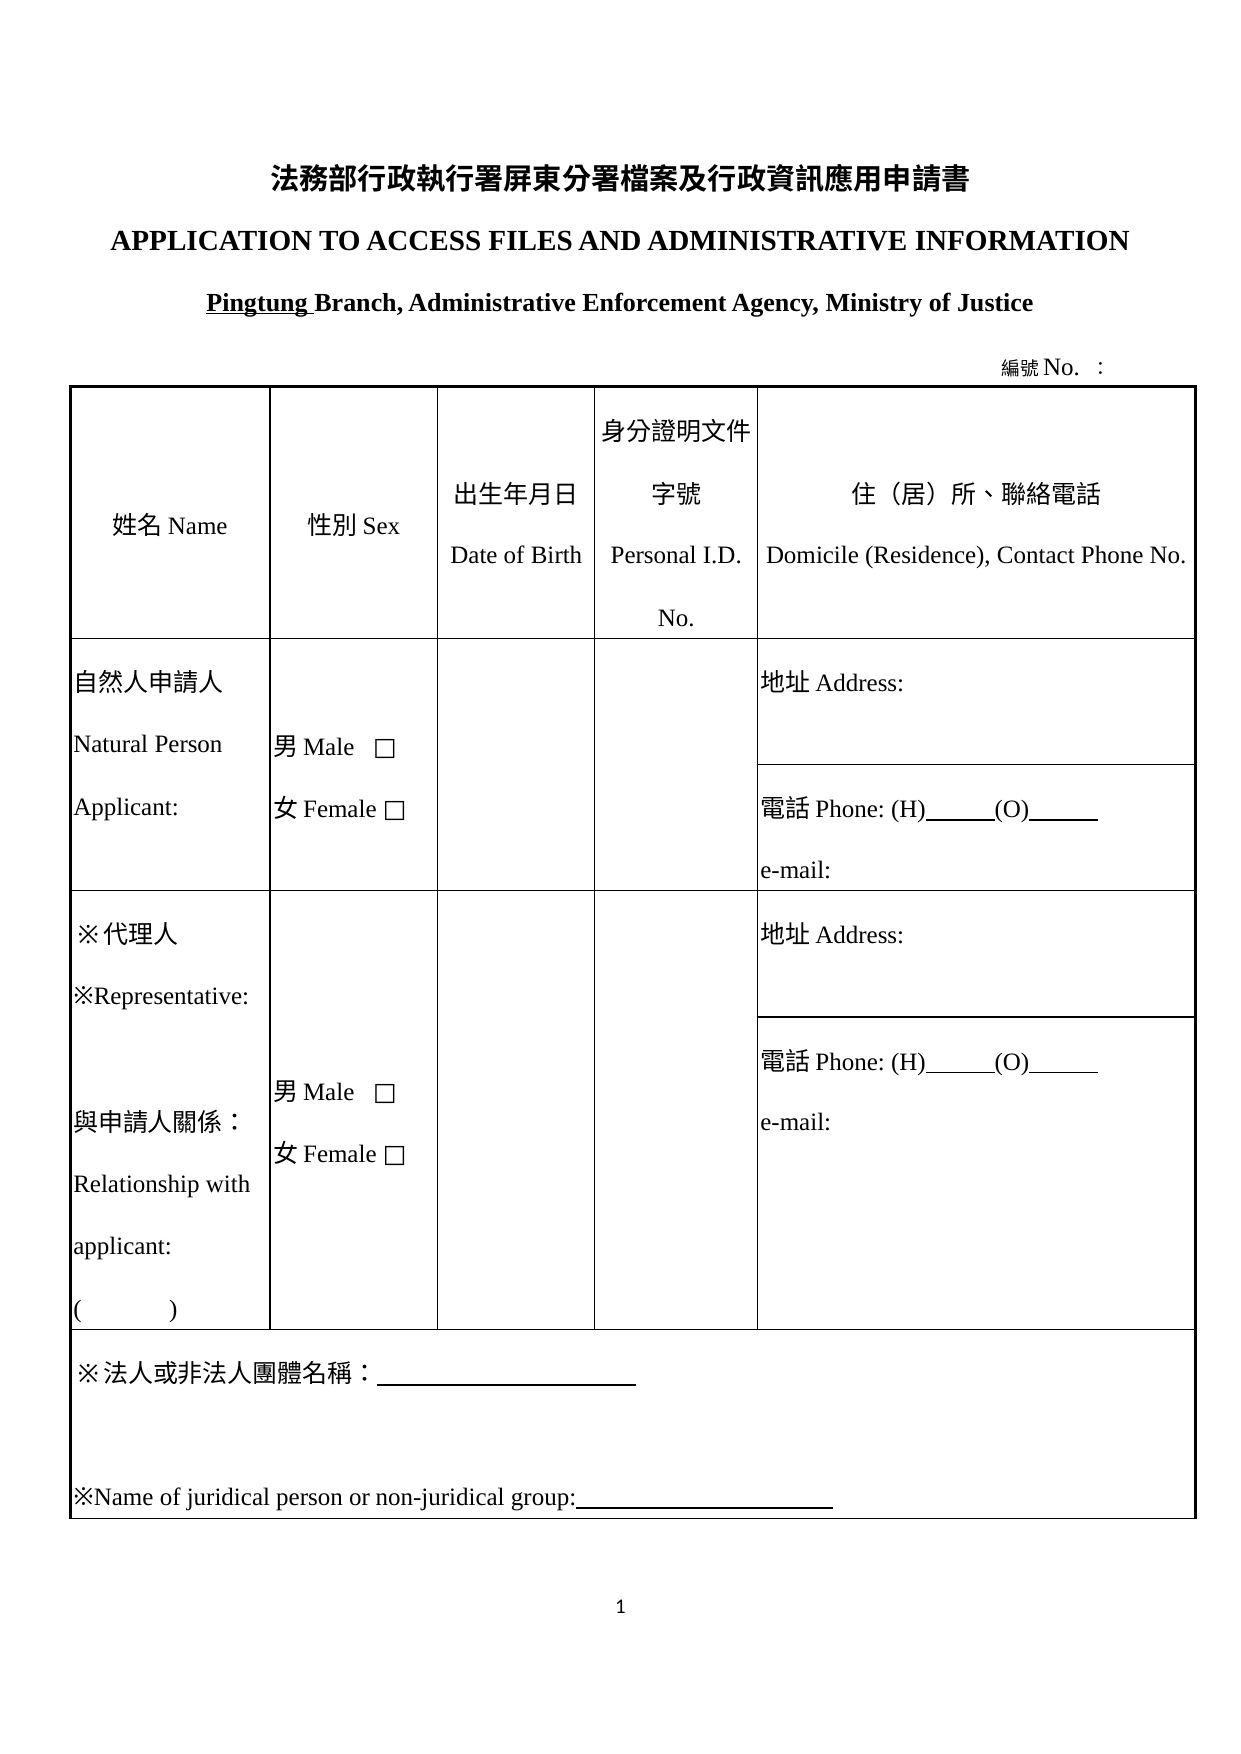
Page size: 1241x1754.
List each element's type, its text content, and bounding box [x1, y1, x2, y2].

table_cell 地址Address: [758, 639, 1194, 764]
text 法務部行政執行署屏東分署檔案及行政資訊應用申請書 [75, 135, 1165, 198]
table_cell [438, 891, 594, 1329]
text 編號No. ： [75, 323, 1115, 385]
table_cell 自然人申請人Natural Person Applicant: [72, 639, 269, 890]
table_cell 男Male □ 女Female □ [271, 891, 437, 1329]
table_cell ※法人或非法人團體名稱： ※Name of juridical person or non-juridical group: [72, 1330, 1194, 1517]
table_cell [595, 639, 757, 890]
table_cell ※代理人 ※Representative: 與申請人關係： Relationship with applicant: ( ) [72, 891, 269, 1329]
table_cell 電話Phone: (H) (O) e-mail: [758, 1018, 1194, 1329]
table_header 出生年月日Date of Birth [438, 388, 594, 638]
table_cell [595, 891, 757, 1329]
table_cell 男Male □ 女Female □ [271, 639, 437, 890]
table_header 性別Sex [271, 388, 437, 638]
table_cell [438, 639, 594, 890]
table_header 身分證明文件字號 Personal I.D. No. [595, 388, 757, 638]
table_header 住（居）所、聯絡電話 Domicile (Residence), Contact Phone No. [758, 388, 1194, 638]
table_cell 電話Phone: (H) (O) e-mail: [758, 765, 1194, 890]
text APPLICATION TO ACCESS FILES AND ADMINISTRATIVE INFORMATION [75, 198, 1165, 260]
table_cell 地址Address: [758, 891, 1194, 1016]
text Pingtung Branch, Administrative Enforcement Agency, Ministry of Justice [75, 260, 1165, 323]
table_header 姓名Name [72, 388, 269, 638]
